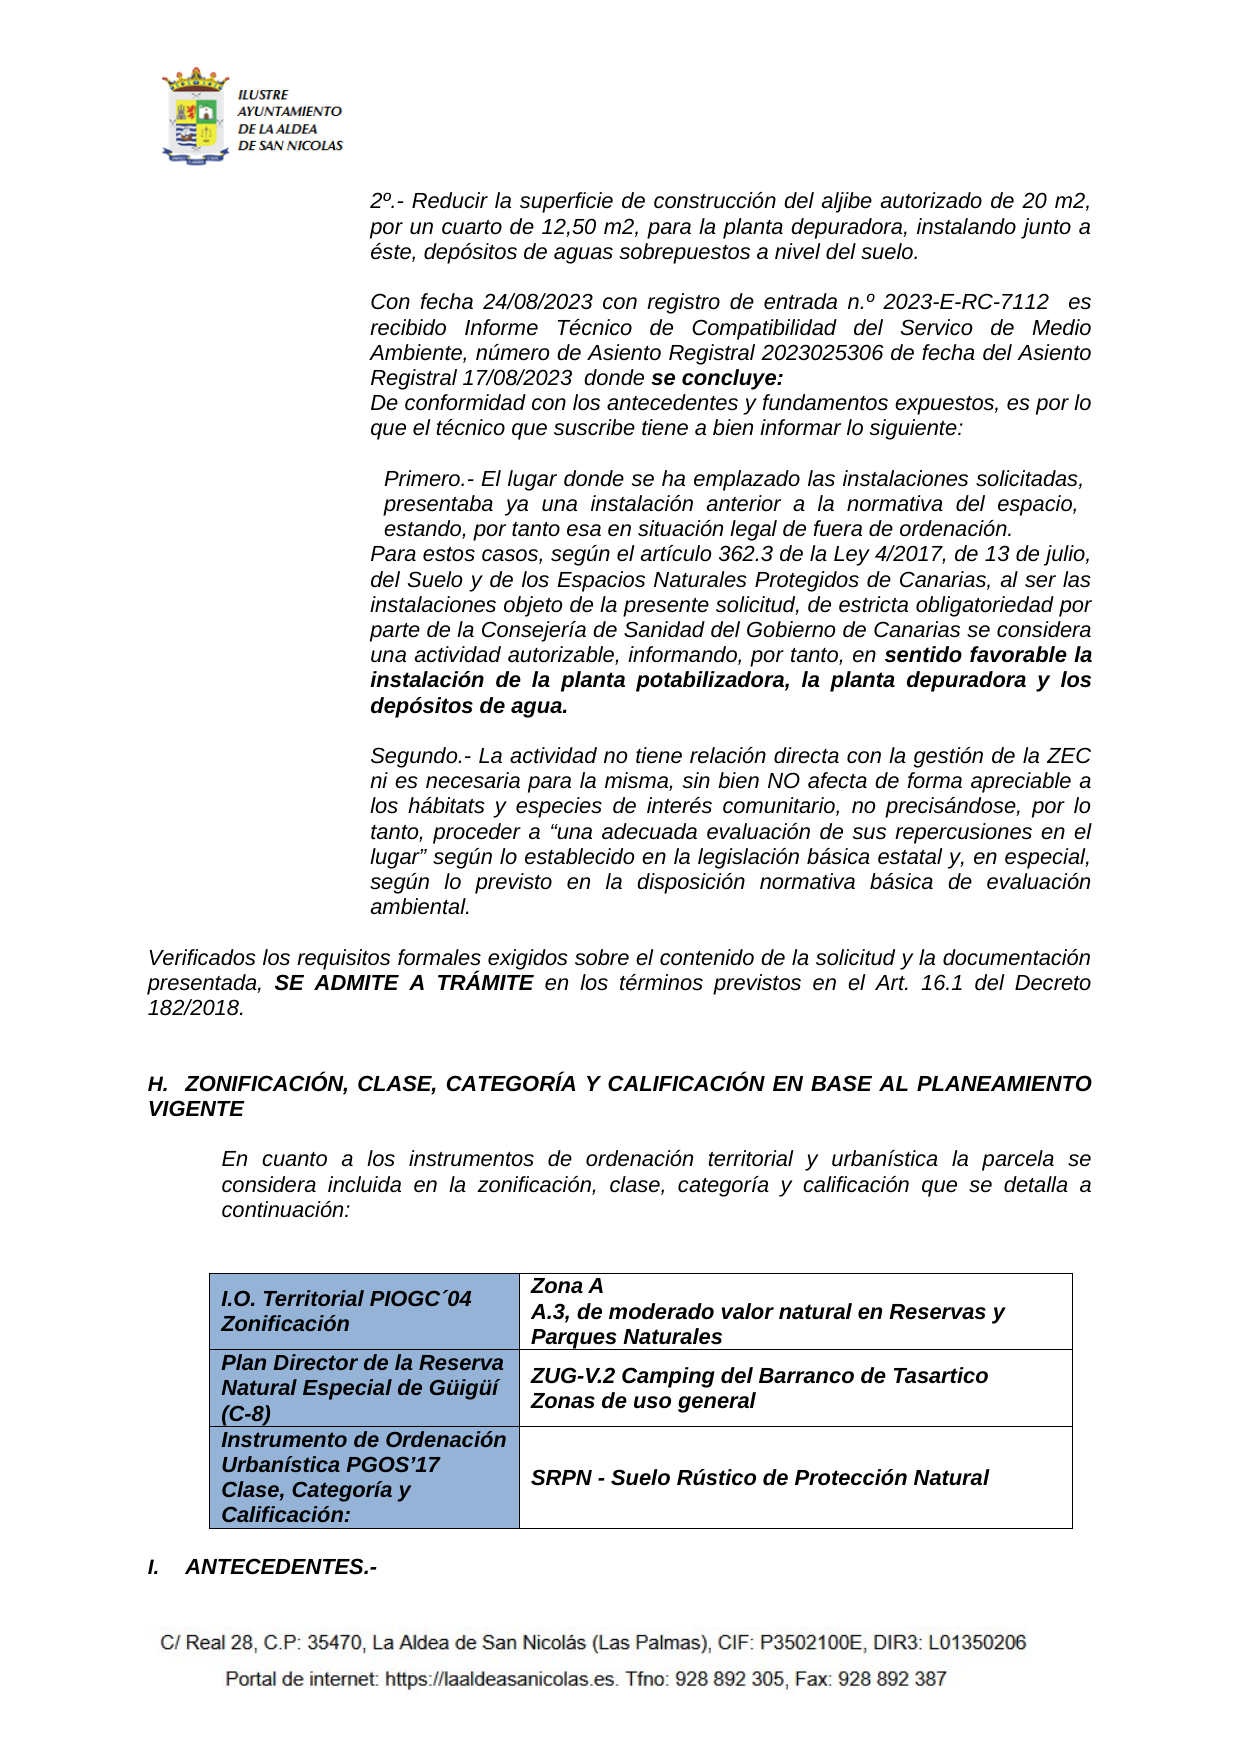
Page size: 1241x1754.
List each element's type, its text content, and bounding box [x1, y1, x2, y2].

picture [148, 59, 359, 173]
text De conformidad con los antecedentes y fundamentos expuestos, es por lo que el técnico que suscribe tiene a bien informar lo siguiente: [370, 390, 1093, 441]
picture [148, 1626, 1034, 1695]
table_cell Instrumento de Ordenación Urbanística PGOS’17 Clase, Categoría y Calificación: [210, 1427, 519, 1528]
list antecedentes.- [148, 1554, 1093, 1579]
table_header Zona A A.3, de moderado valor natural en Reservas y Parques Naturales [520, 1274, 1072, 1349]
text En cuanto a los instrumentos de ordenación territorial y urbanística la parcela se considera incluida en la zonificación, clase, categoría y calificación que se detalla a continuación: [221, 1146, 1093, 1222]
text Con fecha 24/08/2023 con registro de entrada n.º 2023-E-RC-7112 es recibido Informe Técnico de Compatibilidad del Servico de Medio Ambiente, número de Asiento Registral 2023025306 de fecha del Asiento Registral 17/08/2023 donde se concluye: [370, 289, 1093, 390]
table_cell SRPN - Suelo Rústico de Protección Natural [520, 1427, 1072, 1528]
table_header I.O. Territorial PIOGC´04 Zonificación [210, 1274, 519, 1349]
text Verificados los requisitos formales exigidos sobre el contenido de la solicitud y la documentación presentada, SE ADMITE A TRÁMITE en los términos previstos en el Art. 16.1 del Decreto 182/2018. [148, 945, 1093, 1020]
text Para estos casos, según el artículo 362.3 de la Ley 4/2017, de 13 de julio, del Suelo y de los Espacios Naturales Protegidos de Canarias, al ser las instalaciones objeto de la presente solicitud, de estricta obligatoriedad por parte de la Consejería de Sanidad del Gobierno de Canarias se considera una actividad autorizable, informando, por tanto, en sentido favorable la instalación de la planta potabilizadora, la planta depuradora y los depósitos de agua. [370, 541, 1093, 718]
table_cell ZUG-V.2 Camping del Barranco de Tasartico Zonas de uso general [520, 1350, 1072, 1426]
list ZONIFICACIÓN, CLASE, CATEGORÍA Y CALIFICACIÓN en base al planeamiento vigente [148, 1071, 1093, 1121]
text Segundo.- La actividad no tiene relación directa con la gestión de la ZEC ni es necesaria para la misma, sin bien NO afecta de forma apreciable a los hábitats y especies de interés comunitario, no precisándose, por lo tanto, proceder a “una adecuada evaluación de sus repercusiones en el lugar” según lo establecido en la legislación básica estatal y, en especial, según lo previsto en la disposición normativa básica de evaluación ambiental. [370, 743, 1093, 919]
table_cell Plan Director de la Reserva Natural Especial de Güigüí (C-8) [210, 1350, 519, 1426]
text Primero.- El lugar donde se ha emplazado las instalaciones solicitadas, presentaba ya una instalación anterior a la normativa del espacio, estando, por tanto esa en situación legal de fuera de ordenación. [148, 466, 1093, 541]
text 2º.- Reducir la superficie de construcción del aljibe autorizado de 20 m2, por un cuarto de 12,50 m2, para la planta depuradora, instalando junto a éste, depósitos de aguas sobrepuestos a nivel del suelo. [370, 188, 1093, 264]
